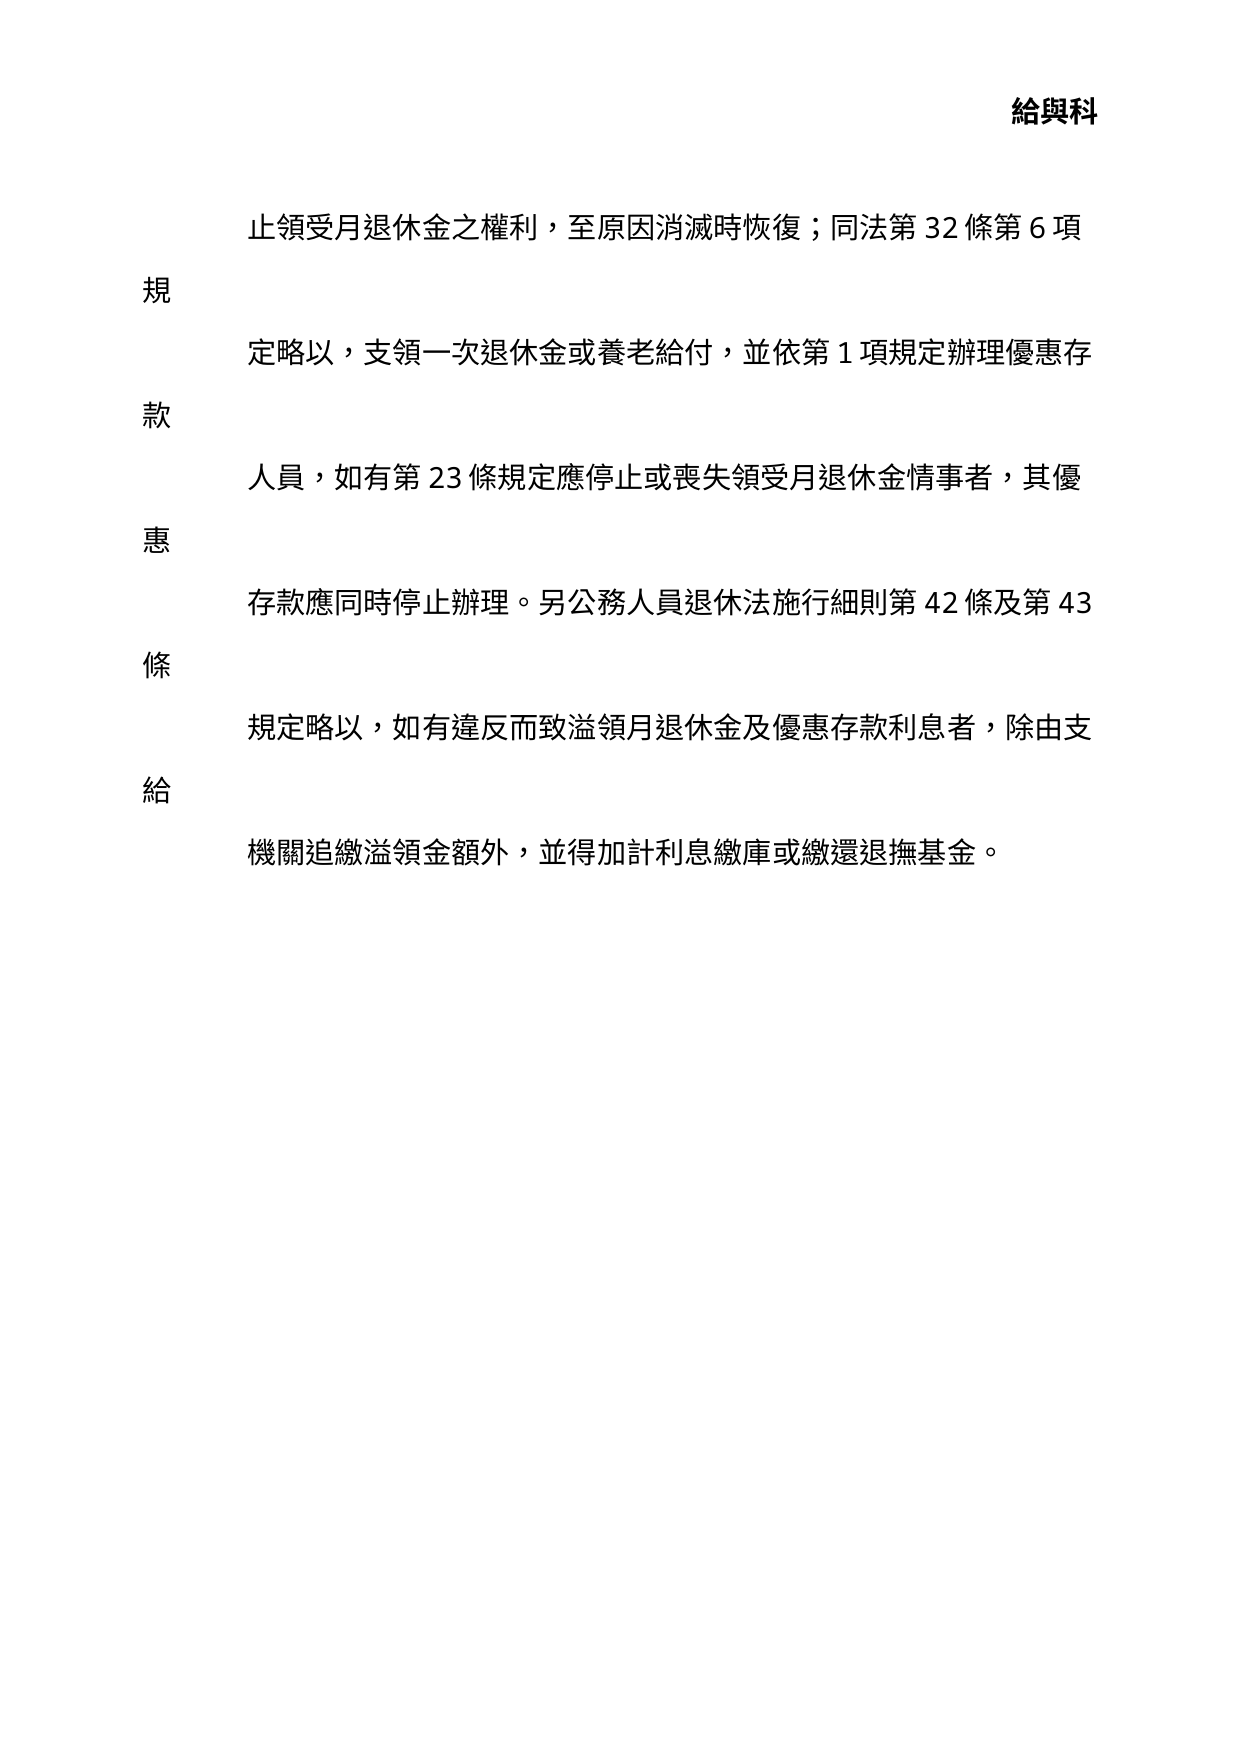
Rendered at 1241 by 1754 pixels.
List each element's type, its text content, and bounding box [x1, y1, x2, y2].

text 規定略以，如有違反而致溢領月退休金及優惠存款利息者，除由支給 [142, 684, 1098, 809]
text 存款應同時停止辦理。另公務人員退休法施行細則第42條及第43條 [142, 559, 1098, 684]
text 人員，如有第23條規定應停止或喪失領受月退休金情事者，其優惠 [142, 434, 1098, 559]
text 止領受月退休金之權利，至原因消滅時恢復；同法第32條第6項規 [142, 184, 1098, 309]
text 機關追繳溢領金額外，並得加計利息繳庫或繳還退撫基金。 [142, 809, 1098, 872]
text 定略以，支領一次退休金或養老給付，並依第1項規定辦理優惠存款 [142, 309, 1098, 434]
